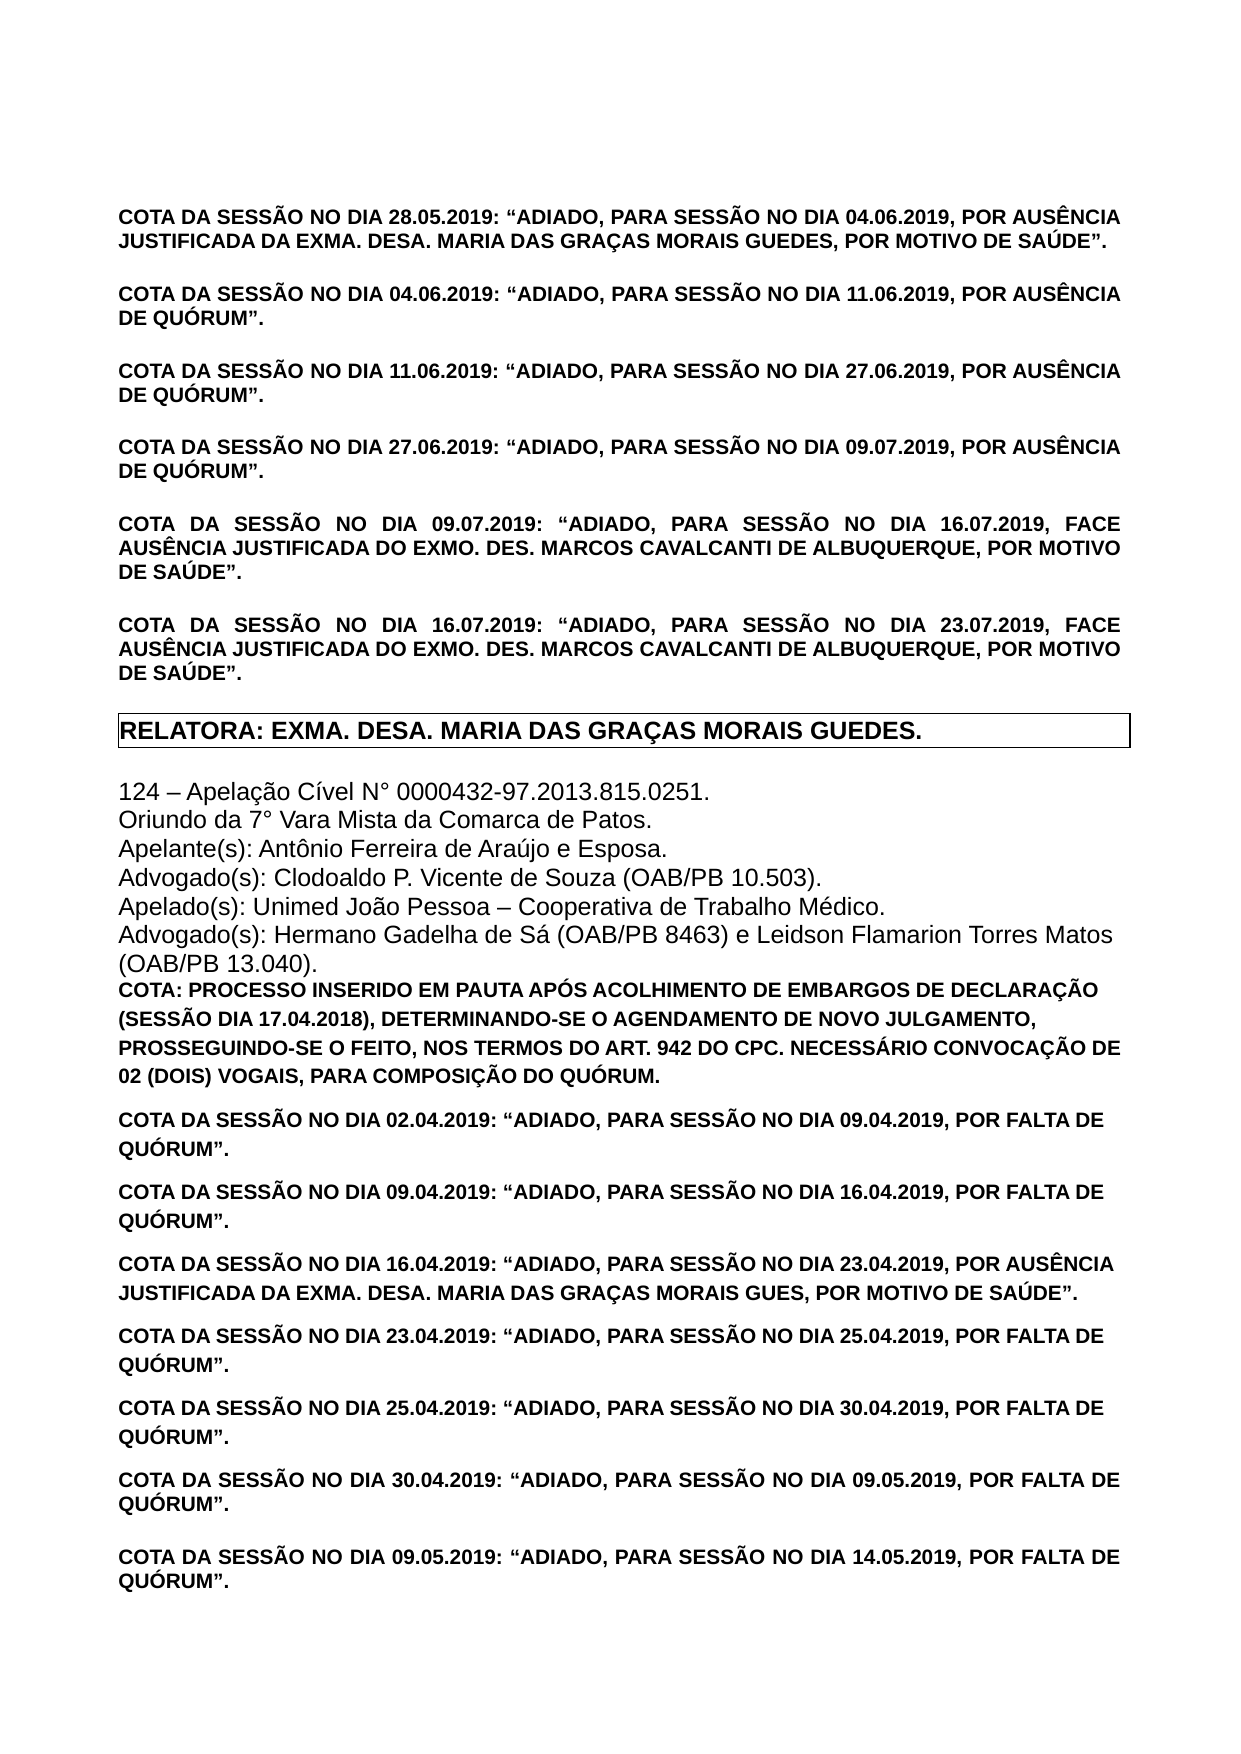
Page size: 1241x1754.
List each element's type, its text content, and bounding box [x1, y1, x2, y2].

text COTA DA SESSÃO NO DIA 23.04.2019: “ADIADO, PARA SESSÃO NO DIA 25.04.2019, POR FALTA DE QUÓRUM”. [118, 1324, 1122, 1377]
text COTA DA SESSÃO NO DIA 02.04.2019: “ADIADO, PARA SESSÃO NO DIA 09.04.2019, POR FALTA DE QUÓRUM”. [118, 1108, 1122, 1160]
text Advogado(s): Hermano Gadelha de Sá (OAB/PB 8463) e Leidson Flamarion Torres Matos (OAB/PB 13.040). [118, 921, 1122, 978]
text COTA DA SESSÃO NO DIA 25.04.2019: “ADIADO, PARA SESSÃO NO DIA 30.04.2019, POR FALTA DE QUÓRUM”. [118, 1396, 1122, 1449]
text Apelante(s): Antônio Ferreira de Araújo e Esposa. [118, 834, 1122, 863]
text COTA DA SESSÃO NO DIA 30.04.2019: “ADIADO, PARA SESSÃO NO DIA 09.05.2019, POR FALTA DE QUÓRUM”. [118, 1468, 1122, 1516]
text COTA: PROCESSO INSERIDO EM PAUTA APÓS ACOLHIMENTO DE EMBARGOS DE DECLARAÇÃO (SESSÃO DIA 17.04.2018), DETERMINANDO-SE O AGENDAMENTO DE NOVO JULGAMENTO, PROSSEGUINDO-SE O FEITO, NOS TERMOS DO ART. 942 DO CPC. NECESSÁRIO CONVOCAÇÃO DE 02 (DOIS) VOGAIS, PARA COMPOSIÇÃO DO QUÓRUM. [118, 978, 1122, 1088]
text Oriundo da 7° Vara Mista da Comarca de Patos. [118, 806, 1122, 834]
text Apelado(s): Unimed João Pessoa – Cooperativa de Trabalho Médico. [118, 892, 1122, 921]
text RELATORA: EXMA. DESA. MARIA DAS GRAÇAS MORAIS GUEDES. [119, 714, 1129, 747]
text COTA DA SESSÃO NO DIA 27.06.2019: “ADIADO, PARA SESSÃO NO DIA 09.07.2019, POR AUSÊNCIA DE QUÓRUM”. [118, 435, 1122, 483]
text COTA DA SESSÃO NO DIA 09.07.2019: “ADIADO, PARA SESSÃO NO DIA 16.07.2019, FACE AUSÊNCIA JUSTIFICADA DO EXMO. DES. MARCOS CAVALCANTI DE ALBUQUERQUE, POR MOTIVO DE SAÚDE”. [118, 512, 1122, 584]
text COTA DA SESSÃO NO DIA 09.04.2019: “ADIADO, PARA SESSÃO NO DIA 16.04.2019, POR FALTA DE QUÓRUM”. [118, 1180, 1122, 1232]
text 124 – Apelação Cível N° 0000432-97.2013.815.0251. [118, 777, 1122, 806]
text COTA DA SESSÃO NO DIA 04.06.2019: “ADIADO, PARA SESSÃO NO DIA 11.06.2019, POR AUSÊNCIA DE QUÓRUM”. [118, 282, 1122, 330]
text COTA DA SESSÃO NO DIA 28.05.2019: “ADIADO, PARA SESSÃO NO DIA 04.06.2019, POR AUSÊNCIA JUSTIFICADA DA EXMA. DESA. MARIA DAS GRAÇAS MORAIS GUEDES, POR MOTIVO DE SAÚDE”. [118, 205, 1122, 253]
text COTA DA SESSÃO NO DIA 16.04.2019: “ADIADO, PARA SESSÃO NO DIA 23.04.2019, POR AUSÊNCIA JUSTIFICADA DA EXMA. DESA. MARIA DAS GRAÇAS MORAIS GUES, POR MOTIVO DE SAÚDE”. [118, 1252, 1122, 1304]
text COTA DA SESSÃO NO DIA 11.06.2019: “ADIADO, PARA SESSÃO NO DIA 27.06.2019, POR AUSÊNCIA DE QUÓRUM”. [118, 358, 1122, 406]
text COTA DA SESSÃO NO DIA 09.05.2019: “ADIADO, PARA SESSÃO NO DIA 14.05.2019, POR FALTA DE QUÓRUM”. [118, 1545, 1122, 1593]
text COTA DA SESSÃO NO DIA 16.07.2019: “ADIADO, PARA SESSÃO NO DIA 23.07.2019, FACE AUSÊNCIA JUSTIFICADA DO EXMO. DES. MARCOS CAVALCANTI DE ALBUQUERQUE, POR MOTIVO DE SAÚDE”. [118, 612, 1122, 684]
text Advogado(s): Clodoaldo P. Vicente de Souza (OAB/PB 10.503). [118, 863, 1122, 892]
